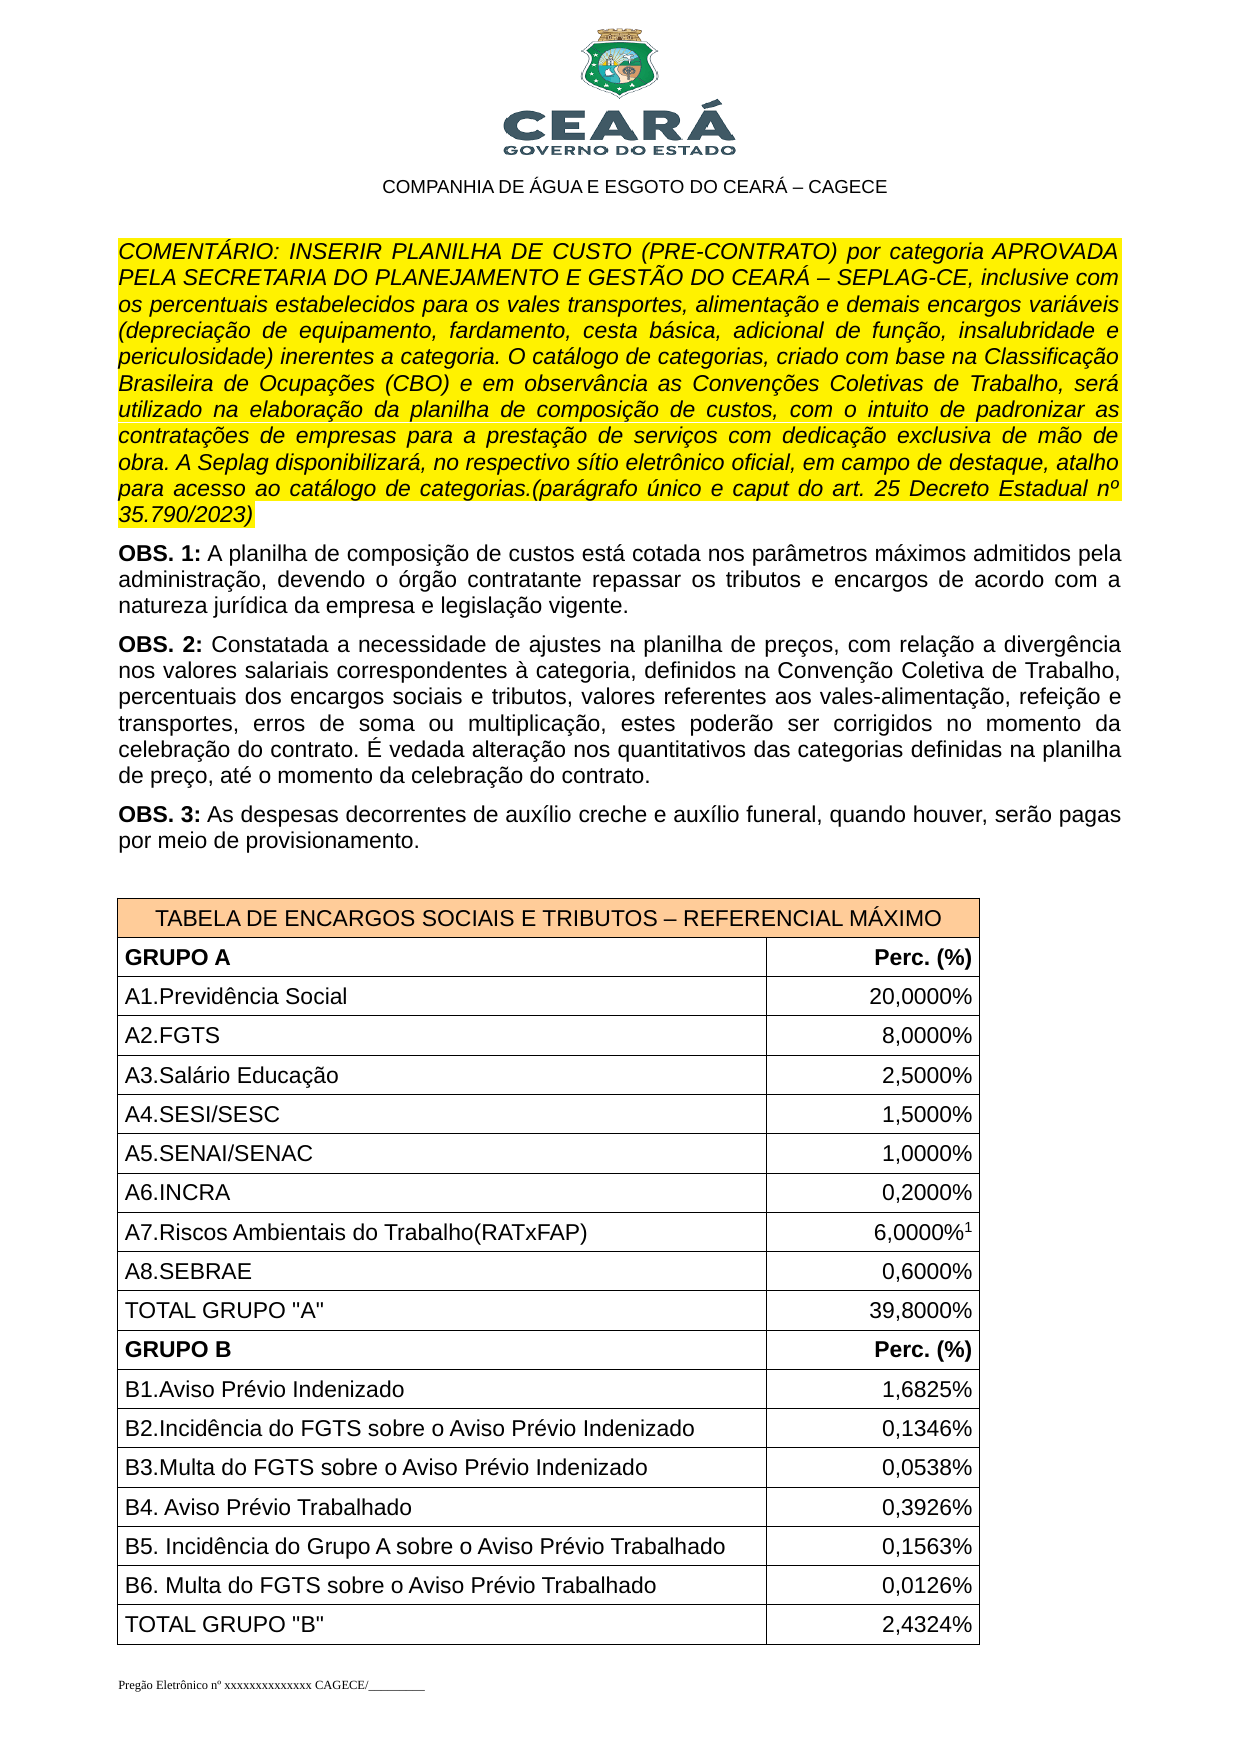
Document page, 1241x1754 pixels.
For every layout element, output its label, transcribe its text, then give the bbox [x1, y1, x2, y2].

table_cell A2.FGTS [118, 1016, 766, 1054]
table_cell B5. Incidência do Grupo A sobre o Aviso Prévio Trabalhado [118, 1527, 766, 1565]
table_cell Perc. (%) [767, 938, 979, 976]
picture [482, 24, 758, 159]
text OBS. 2: Constatada a necessidade de ajustes na planilha de preços, com relação a divergência nos valores salariais correspondentes à categoria, definidos na Convenção Coletiva de Trabalho, percentuais dos encargos sociais e tributos, valores referentes aos vales-alimentação, refeição e transportes, erros de soma ou multiplicação, estes poderão ser corrigidos no momento da celebração do contrato. É vedada alteração nos quantitativos das categorias definidas na planilha de preço, até o momento da celebração do contrato. [118, 631, 1122, 789]
table_cell 1,5000% [767, 1095, 979, 1133]
table_cell A7.Riscos Ambientais do Trabalho(RATxFAP) [118, 1213, 766, 1251]
table_cell B2.Incidência do FGTS sobre o Aviso Prévio Indenizado [118, 1409, 766, 1447]
table_cell A6.INCRA [118, 1174, 766, 1212]
table_cell B4. Aviso Prévio Trabalhado [118, 1488, 766, 1526]
table_cell A3.Salário Educação [118, 1056, 766, 1094]
text OBS. 1: A planilha de composição de custos está cotada nos parâmetros máximos admitidos pela administração, devendo o órgão contratante repassar os tributos e encargos de acordo com a natureza jurídica da empresa e legislação vigente. [118, 540, 1122, 619]
table_cell 2,5000% [767, 1056, 979, 1094]
table_cell 39,8000% [767, 1291, 979, 1329]
text OBS. 3: As despesas decorrentes de auxílio creche e auxílio funeral, quando houver, serão pagas por meio de provisionamento. [118, 801, 1122, 853]
table_cell 0,2000% [767, 1174, 979, 1212]
table_cell 0,0538% [767, 1448, 979, 1487]
table_header TABELA DE ENCARGOS SOCIAIS E TRIBUTOS – REFERENCIAL MÁXIMO [118, 899, 979, 937]
table_cell A5.SENAI/SENAC [118, 1134, 766, 1172]
table_cell 0,3926% [767, 1488, 979, 1526]
table_cell 1,6825% [767, 1370, 979, 1408]
table_cell GRUPO A [118, 938, 766, 976]
table_cell A4.SESI/SESC [118, 1095, 766, 1133]
table_cell GRUPO B [118, 1331, 766, 1369]
table_cell B6. Multa do FGTS sobre o Aviso Prévio Trabalhado [118, 1566, 766, 1604]
table_cell 1,0000% [767, 1134, 979, 1172]
table_cell 2,4324% [767, 1605, 979, 1644]
table_cell 6,0000%1 [767, 1213, 979, 1251]
table_cell B3.Multa do FGTS sobre o Aviso Prévio Indenizado [118, 1448, 766, 1487]
table_cell B1.Aviso Prévio Indenizado [118, 1370, 766, 1408]
table_cell 8,0000% [767, 1016, 979, 1054]
table_cell TOTAL GRUPO "A" [118, 1291, 766, 1329]
table_cell A1.Previdência Social [118, 977, 766, 1015]
table_cell 0,1346% [767, 1409, 979, 1447]
table_cell A8.SEBRAE [118, 1252, 766, 1290]
table_cell 20,0000% [767, 977, 979, 1015]
table_cell 0,1563% [767, 1527, 979, 1565]
table_cell Perc. (%) [767, 1331, 979, 1369]
text COMENTÁRIO: INSERIR PLANILHA DE CUSTO (PRE-CONTRATO) por categoria APROVADA PELA SECRETARIA DO PLANEJAMENTO E GESTÃO DO CEARÁ – SEPLAG-CE, inclusive com os percentuais estabelecidos para os vales transportes, alimentação e demais encargos variáveis (depreciação de equipamento, fardamento, cesta básica, adicional de função, insalubridade e periculosidade) inerentes a categoria. O catálogo de categorias, criado com base na Classificação Brasileira de Ocupações (CBO) e em observância as Convenções Coletivas de Trabalho, será utilizado na elaboração da planilha de composição de custos, com o intuito de padronizar as contratações de empresas para a prestação de serviços com dedicação exclusiva de mão de obra. A Seplag disponibilizará, no respectivo sítio eletrônico oficial, em campo de destaque, atalho para acesso ao catálogo de categorias.(parágrafo único e caput do art. 25 Decreto Estadual nº 35.790/2023) [118, 238, 1122, 528]
table_cell 0,0126% [767, 1566, 979, 1604]
table_cell 0,6000% [767, 1252, 979, 1290]
table_cell TOTAL GRUPO "B" [118, 1605, 766, 1644]
